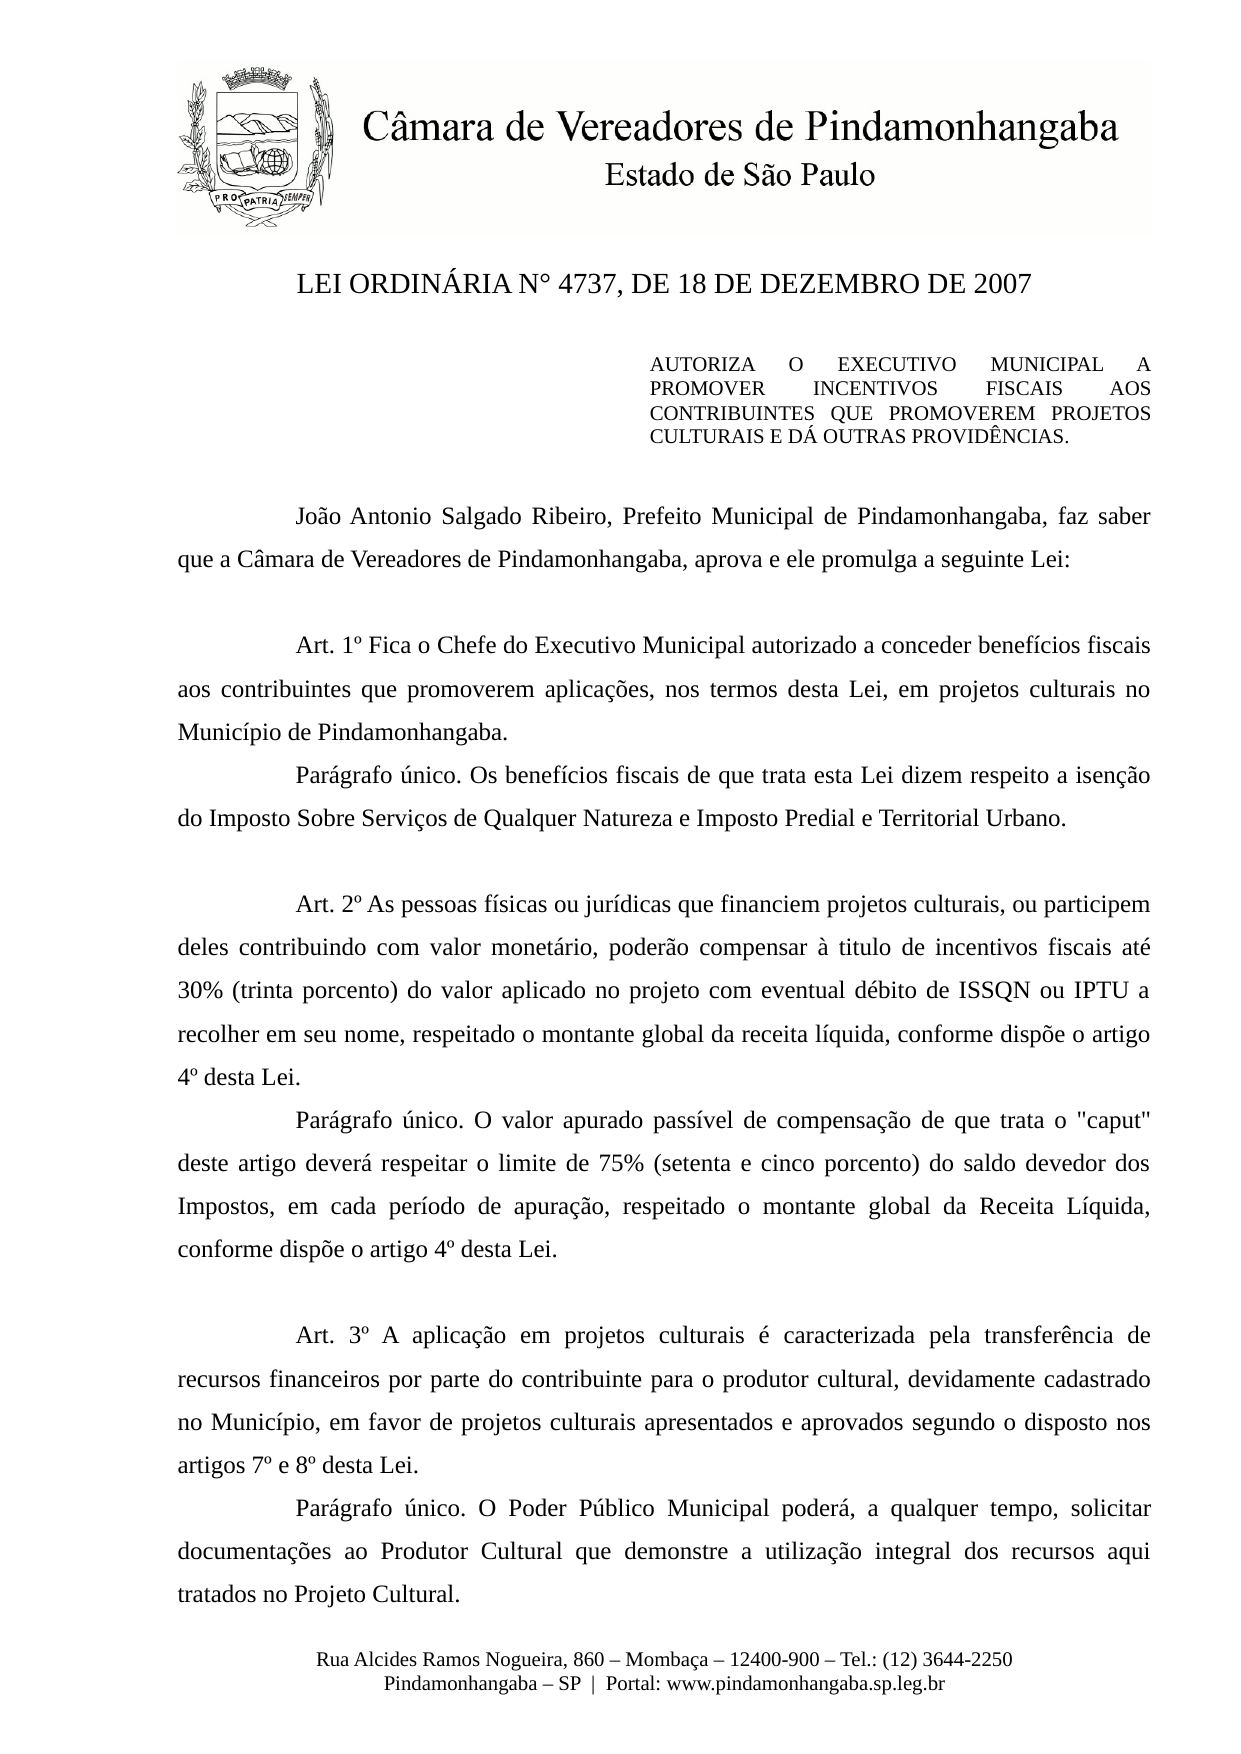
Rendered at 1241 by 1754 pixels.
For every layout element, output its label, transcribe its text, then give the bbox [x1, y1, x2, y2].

text Parágrafo único. O Poder Público Municipal poderá, a qualquer tempo, solicitar documentações ao Produtor Cultural que demonstre a utilização integral dos recursos aqui tratados no Projeto Cultural. [177, 1493, 1152, 1608]
text AUTORIZA O EXECUTIVO MUNICIPAL A PROMOVER INCENTIVOS FISCAIS AOS CONTRIBUINTES QUE PROMOVEREM PROJETOS CULTURAIS E DÁ OUTRAS PROVIDÊNCIAS. [649, 352, 1152, 448]
text Art. 1º Fica o Chefe do Executivo Municipal autorizado a conceder benefícios fiscais aos contribuintes que promoverem aplicações, nos termos desta Lei, em projetos culturais no Município de Pindamonhangaba. [177, 631, 1152, 746]
text Parágrafo único. O valor apurado passível de compensação de que trata o "caput" deste artigo deverá respeitar o limite de 75% (setenta e cinco porcento) do saldo devedor dos Impostos, em cada período de apuração, respeitado o montante global da Receita Líquida, conforme dispõe o artigo 4º desta Lei. [177, 1105, 1152, 1263]
text LEI ORDINÁRIA N° 4737, de 18 de dezembro de 2007 [177, 266, 1152, 299]
text Parágrafo único. Os benefícios fiscais de que trata esta Lei dizem respeito a isenção do Imposto Sobre Serviços de Qualquer Natureza e Imposto Predial e Territorial Urbano. [177, 760, 1152, 832]
text Art. 2º As pessoas físicas ou jurídicas que financiem projetos culturais, ou participem deles contribuindo com valor monetário, poderão compensar à titulo de incentivos fiscais até 30% (trinta porcento) do valor aplicado no projeto com eventual débito de ISSQN ou IPTU a recolher em seu nome, respeitado o montante global da receita líquida, conforme dispõe o artigo 4º desta Lei. [177, 889, 1152, 1091]
text Art. 3º A aplicação em projetos culturais é caracterizada pela transferência de recursos financeiros por parte do contribuinte para o produtor cultural, devidamente cadastrado no Município, em favor de projetos culturais apresentados e aprovados segundo o disposto nos artigos 7º e 8º desta Lei. [177, 1321, 1152, 1479]
picture [177, 59, 1152, 236]
text João Antonio Salgado Ribeiro, Prefeito Municipal de Pindamonhangaba, faz saber que a Câmara de Vereadores de Pindamonhangaba, aprova e ele promulga a seguinte Lei: [177, 501, 1152, 573]
